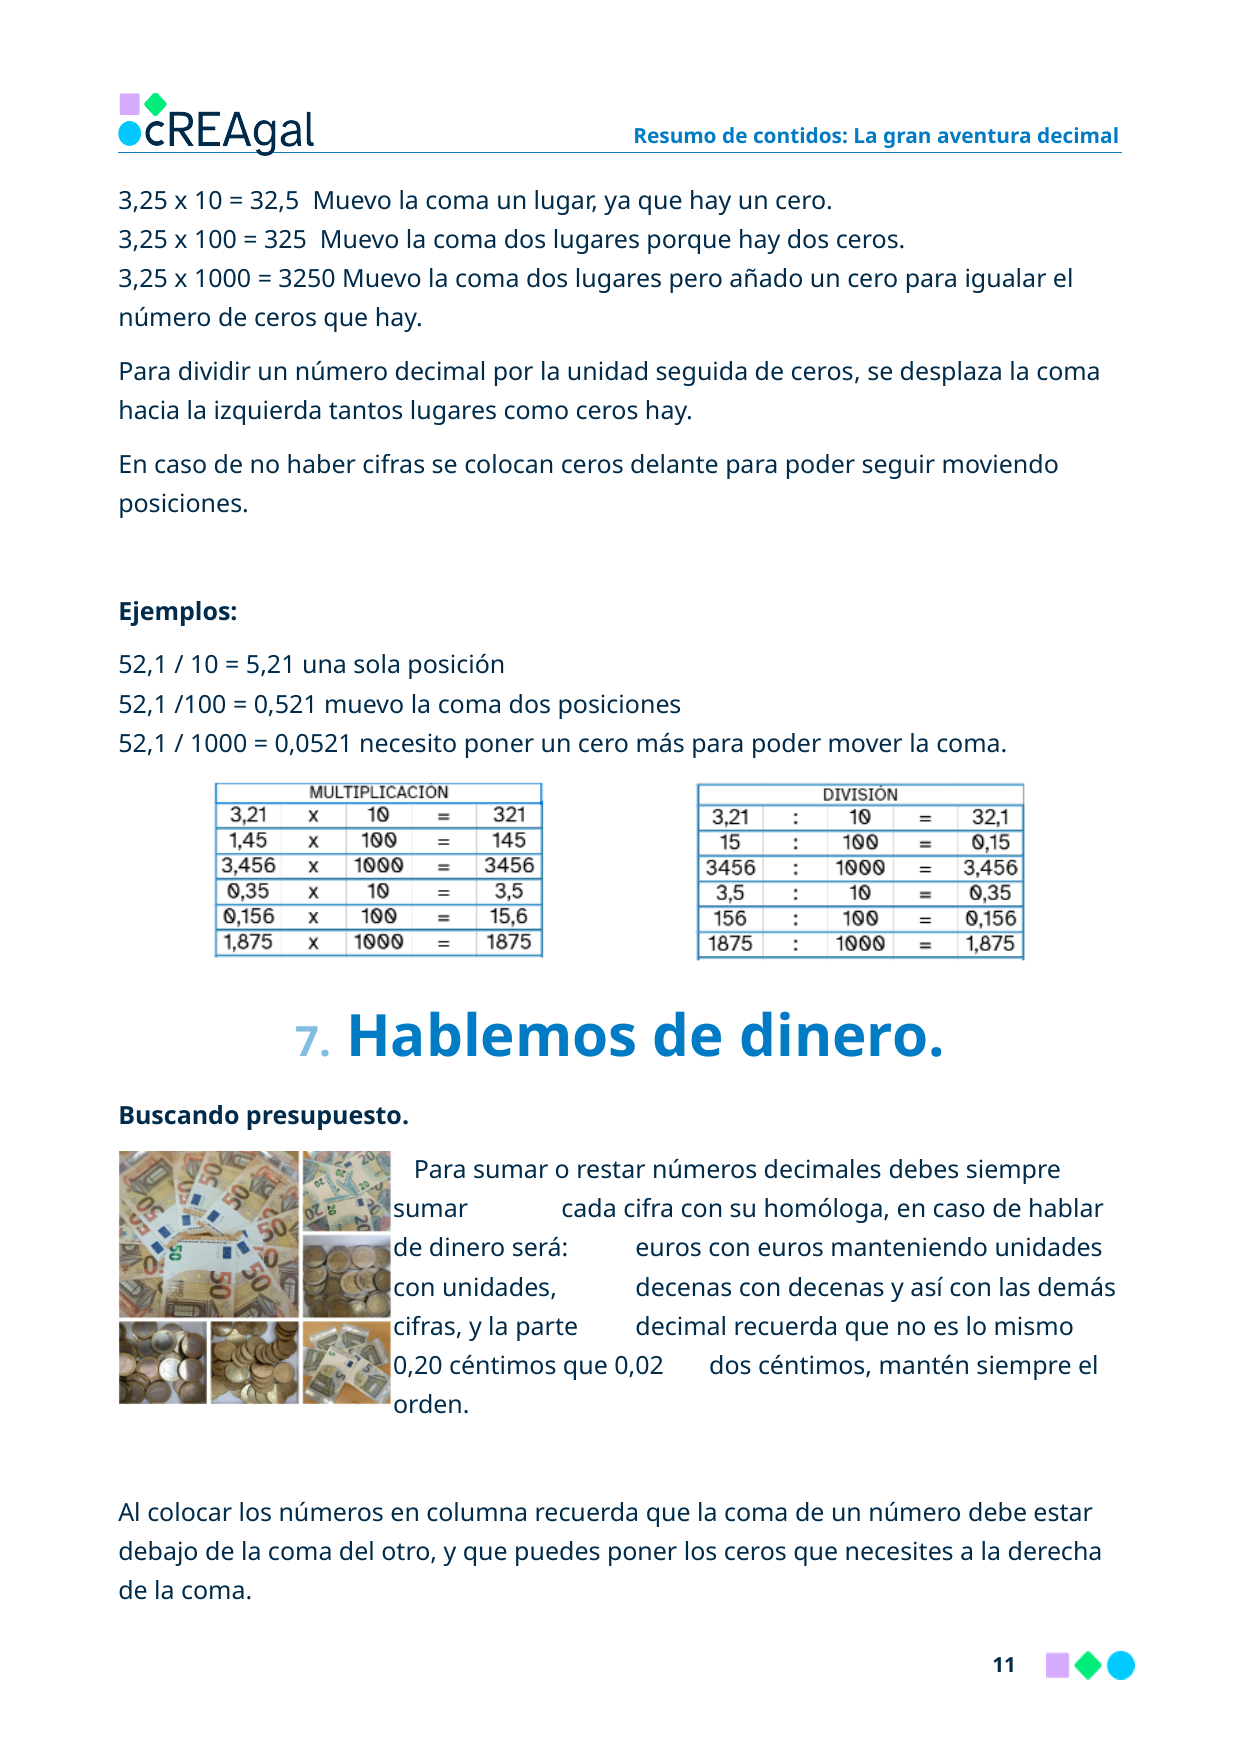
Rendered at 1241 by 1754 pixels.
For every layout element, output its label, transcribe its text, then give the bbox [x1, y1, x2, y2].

picture [118, 1151, 393, 1406]
picture [210, 779, 1030, 966]
text Ejemplos: [118, 593, 1122, 627]
text En caso de no haber cifras se colocan ceros delante para poder seguir moviendo posiciones. [118, 447, 1122, 520]
subtitle 7. Hablemos de dinero. [118, 994, 1122, 1074]
text Al colocar los números en columna recuerda que la coma de un número debe estar debajo de la coma del otro, y que puedes poner los ceros que necesites a la derecha de la coma. [118, 1494, 1122, 1607]
picture [1124, 1668, 1135, 1680]
text Para dividir un número decimal por la unidad seguida de ceros, se desplaza la coma hacia la izquierda tantos lugares como ceros hay. [118, 354, 1122, 427]
picture [118, 93, 314, 156]
picture [1125, 1651, 1135, 1662]
text Buscando presupuesto. [118, 1098, 1122, 1132]
text Para sumar o restar números decimales debes siempre sumar cada cifra con su homóloga, en caso de hablar de dinero será: euros con euros manteniendo unidades con unidades, decenas con decenas y así con las demás cifras, y la parte decimal recuerda que no es lo mismo 0,20 céntimos que 0,02 dos céntimos, mantén siempre el orden. [118, 1152, 1122, 1421]
text 52,1 / 10 = 5,21 una sola posición 52,1 /100 = 0,521 muevo la coma dos posiciones 52,1 / 1000 = 0,0521 necesito poner un cero más para poder mover la coma. [118, 647, 1122, 759]
picture [1046, 1651, 1118, 1680]
text 3,25 x 10 = 32,5 Muevo la coma un lugar, ya que hay un cero. 3,25 x 100 = 325 Muevo la coma dos lugares porque hay dos ceros. 3,25 x 1000 = 3250 Muevo la coma dos lugares pero añado un cero para igualar el número de ceros que hay. [118, 182, 1122, 334]
